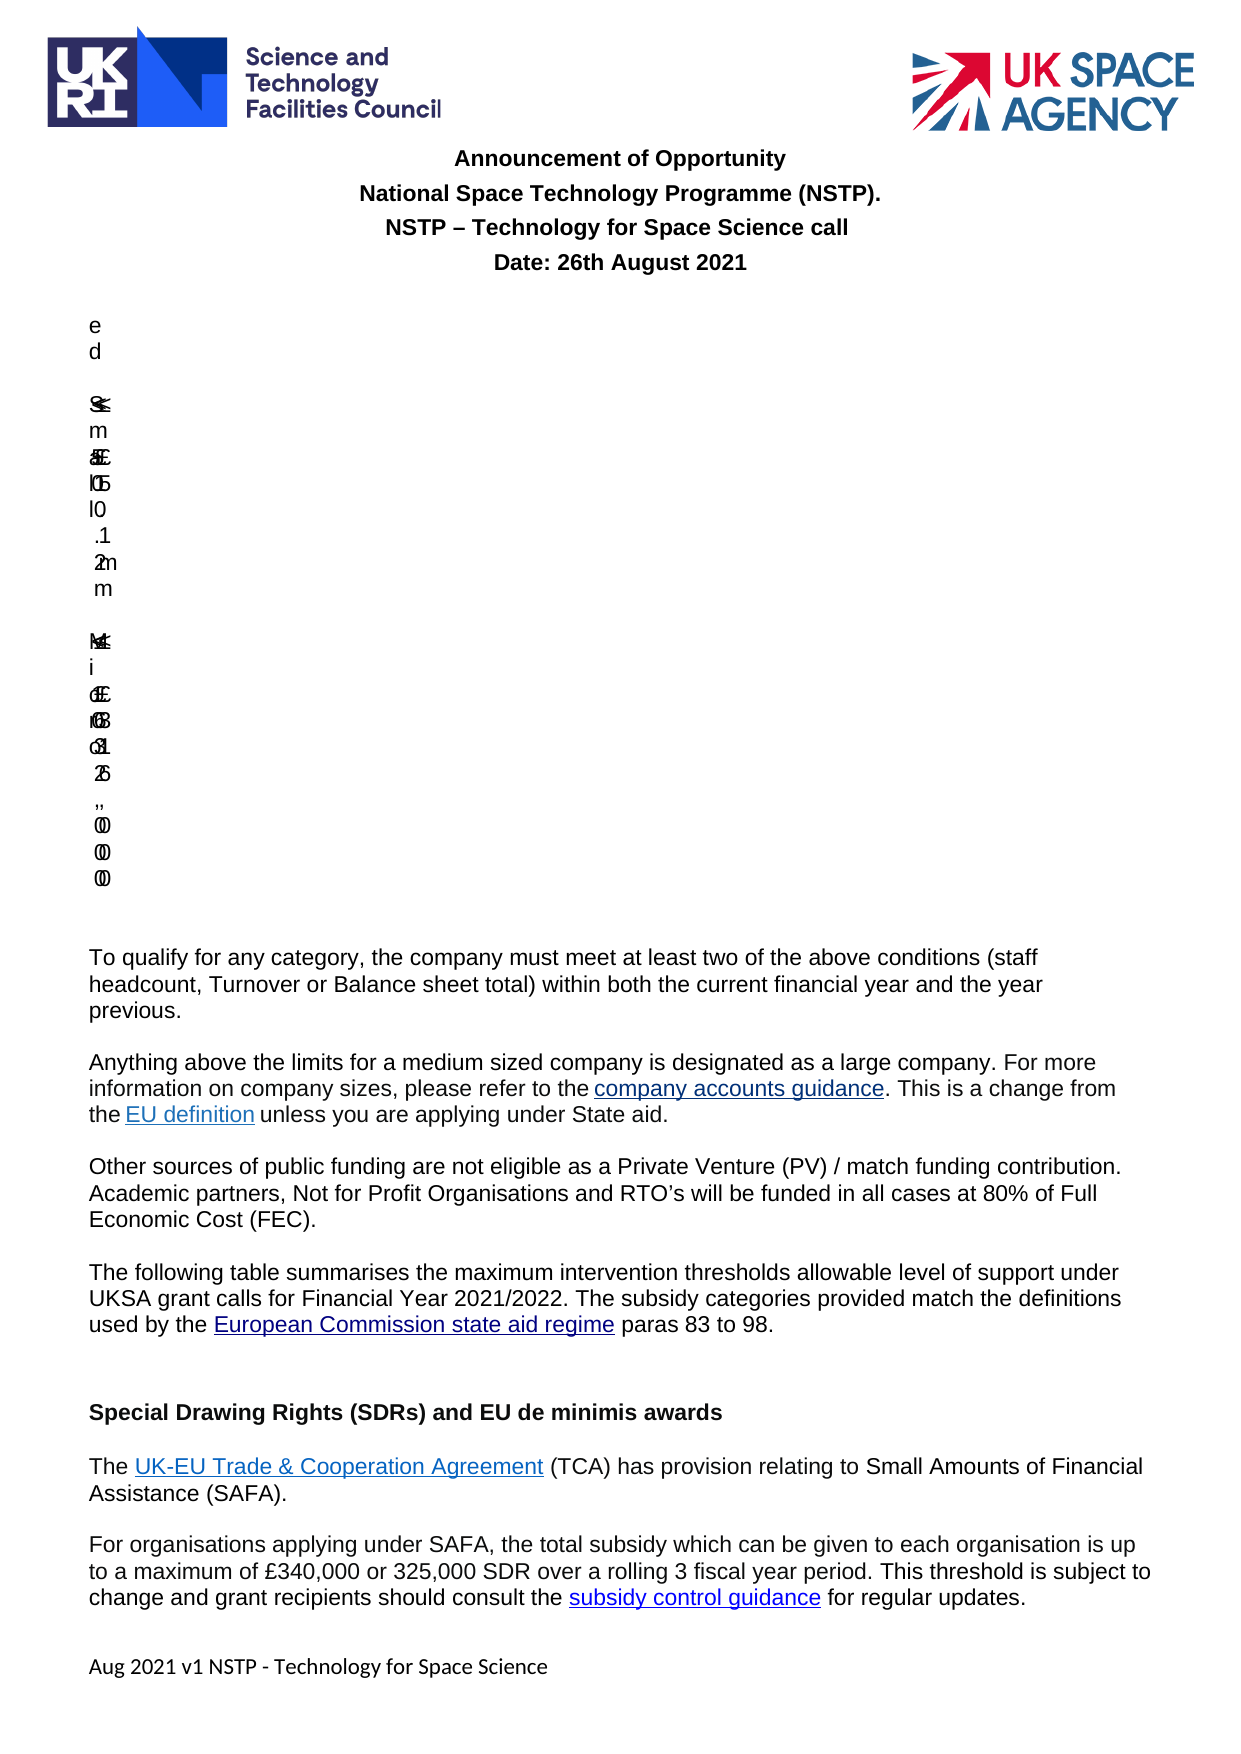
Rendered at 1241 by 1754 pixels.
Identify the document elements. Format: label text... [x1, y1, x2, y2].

text Other sources of public funding are not eligible as a Private Venture (PV) / match funding contribution. [89, 1153, 1152, 1180]
table_cell ≤ £10.2m [94, 570, 98, 628]
text Anything above the limits for a medium sized company is designated as a large company. For more information on company sizes, please refer to the company accounts guidance. This is a change from the EU definition unless you are applying under State aid. [89, 1049, 1152, 1128]
table_cell ≤ £36m [94, 358, 98, 391]
text Special Drawing Rights (SDRs) and EU de minimis awards [89, 1399, 1152, 1425]
text The following table summarises the maximum intervention thresholds allowable level of support under UKSA grant calls for Financial Year 2021/2022. The subsidy categories provided match the definitions used by the European Commission state aid regime paras 83 to 98. [89, 1259, 1152, 1338]
text The UK-EU Trade & Cooperation Agreement (TCA) has provision relating to Small Amounts of Financial Assistance (SAFA). [89, 1453, 1152, 1506]
text For organisations applying under SAFA, the total subsidy which can be given to each organisation is up to a maximum of £340,000 or 325,000 SDR over a rolling 3 fiscal year period. This threshold is subject to change and grant recipients should consult the subsidy control guidance for regular updates. [89, 1531, 1152, 1611]
text Academic partners, Not for Profit Organisations and RTO’s will be funded in all cases at 80% of Full Economic Cost (FEC). [89, 1180, 1152, 1232]
table_cell ≤ £10.2m [94, 514, 98, 557]
text To qualify for any category, the company must meet at least two of the above conditions (staff headcount, Turnover or Balance sheet total) within both the current financial year and the year previous. [89, 944, 1152, 1023]
